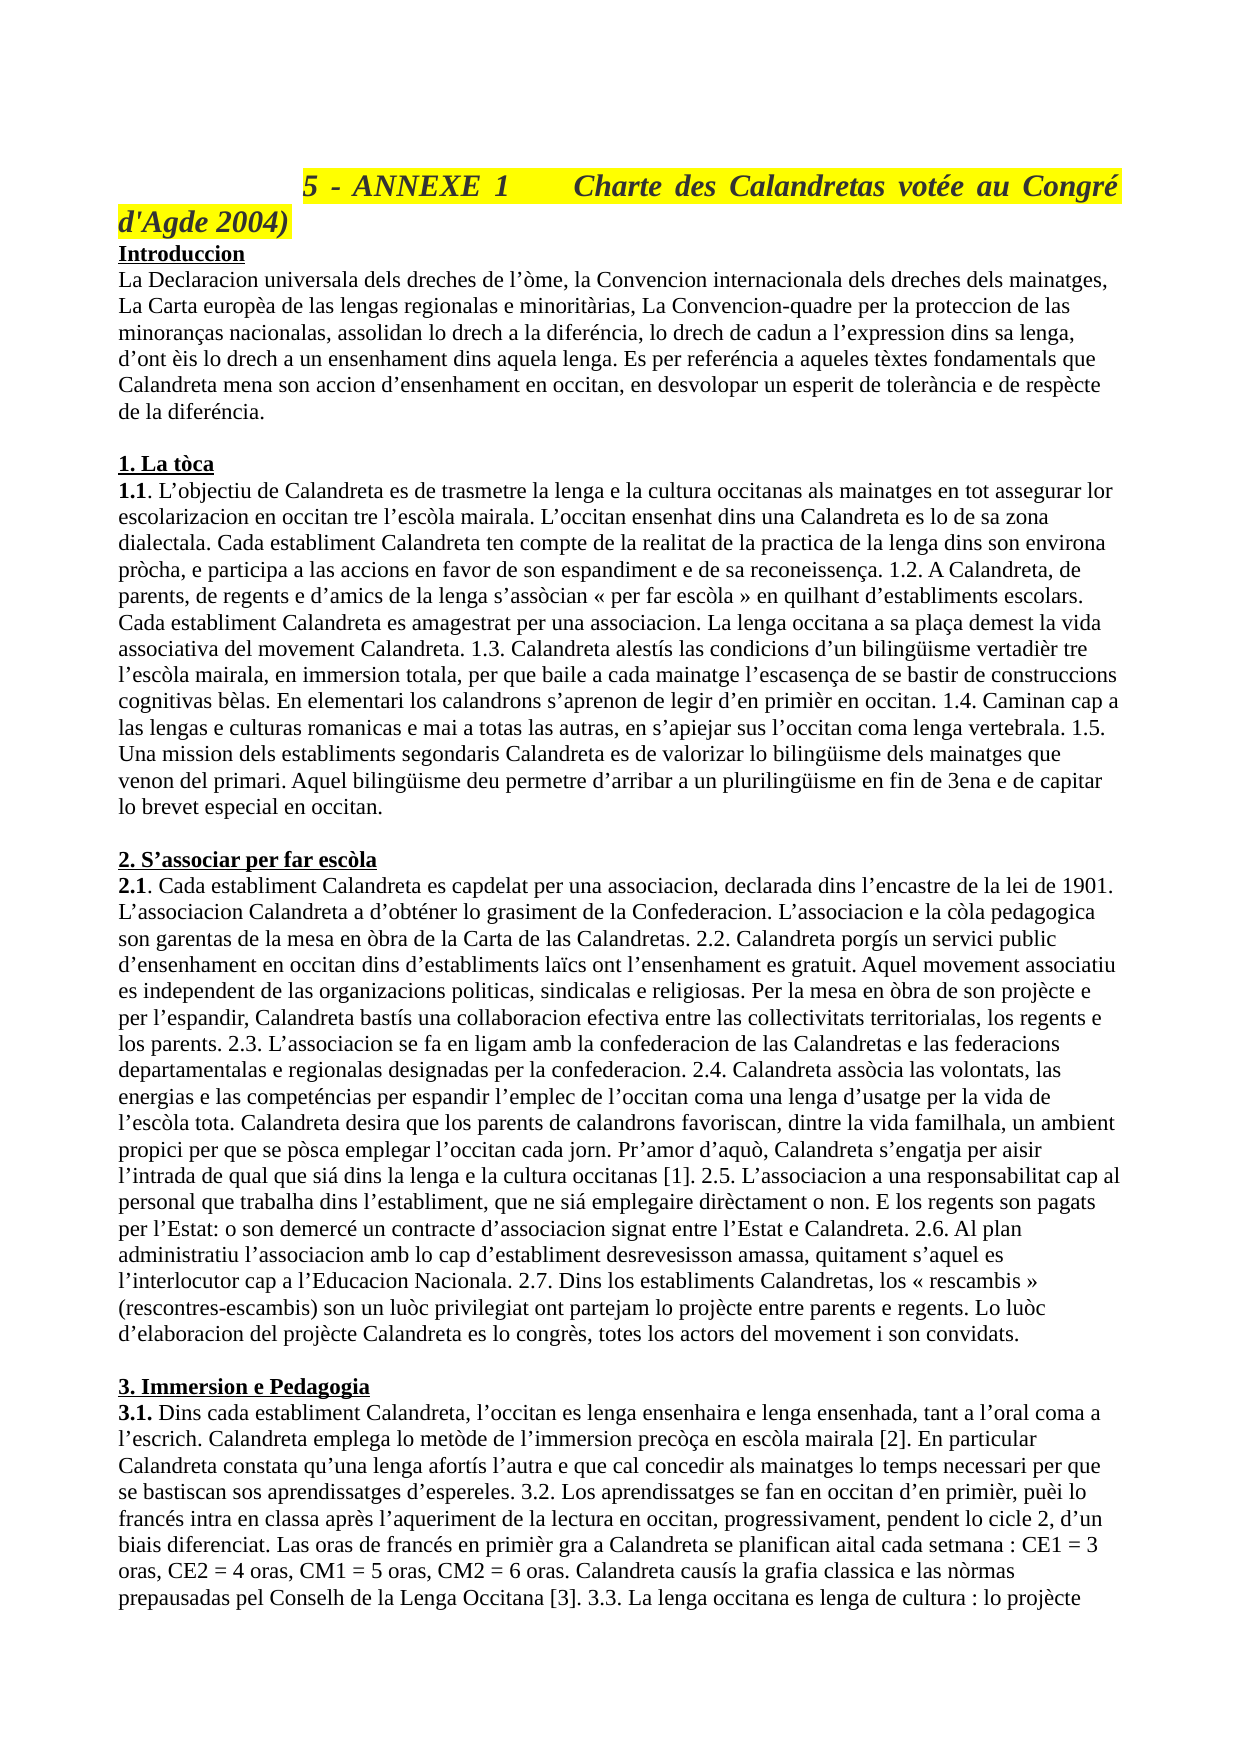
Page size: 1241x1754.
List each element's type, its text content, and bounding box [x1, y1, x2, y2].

text 2. S’associar per far escòla [118, 846, 1122, 872]
text 3.1. Dins cada establiment Calandreta, l’occitan es lenga ensenhaira e lenga ensenhada, tant a l’oral coma a l’escrich. Calandreta emplega lo metòde de l’immersion precòça en escòla mairala [2]. En particular Calandreta constata qu’una lenga afortís l’autra e que cal concedir als mainatges lo temps necessari per que se bastiscan sos aprendissatges d’espereles. 3.2. Los aprendissatges se fan en occitan d’en primièr, puèi lo francés intra en classa après l’aqueriment de la lectura en occitan, progressivament, pendent lo cicle 2, d’un biais diferenciat. Las oras de francés en primièr gra a Calandreta se planifican aital cada setmana : CE1 = 3 oras, CE2 = 4 oras, CM1 = 5 oras, CM2 = 6 oras. Calandreta causís la grafia classica e las nòrmas prepausadas pel Conselh de la Lenga Occitana [3]. 3.3. La lenga occitana es lenga de cultura : lo projècte [118, 1399, 1122, 1610]
subtitle 5 - ANNEXE 1 Charte des Calandretas votée au Congré d'Agde 2004) [118, 168, 1122, 239]
text 1.1. L’objectiu de Calandreta es de trasmetre la lenga e la cultura occitanas als mainatges en tot assegurar lor escolarizacion en occitan tre l’escòla mairala. L’occitan ensenhat dins una Calandreta es lo de sa zona dialectala. Cada establiment Calandreta ten compte de la realitat de la practica de la lenga dins son environa pròcha, e participa a las accions en favor de son espandiment e de sa reconeissença. 1.2. A Calandreta, de parents, de regents e d’amics de la lenga s’assòcian « per far escòla » en quilhant d’establiments escolars. Cada establiment Calandreta es amagestrat per una associacion. La lenga occitana a sa plaça demest la vida associativa del movement Calandreta. 1.3. Calandreta alestís las condicions d’un bilingüisme vertadièr tre l’escòla mairala, en immersion totala, per que baile a cada mainatge l’escasença de se bastir de construccions cognitivas bèlas. En elementari los calandrons s’aprenon de legir d’en primièr en occitan. 1.4. Caminan cap a las lengas e culturas romanicas e mai a totas las autras, en s’apiejar sus l’occitan coma lenga vertebrala. 1.5. Una mission dels establiments segondaris Calandreta es de valorizar lo bilingüisme dels mainatges que venon del primari. Aquel bilingüisme deu permetre d’arribar a un plurilingüisme en fin de 3ena e de capitar lo brevet especial en occitan. [118, 477, 1122, 819]
text 3. Immersion e Pedagogia [118, 1373, 1122, 1399]
text 1. La tòca [118, 450, 1122, 477]
text 2.1. Cada establiment Calandreta es capdelat per una associacion, declarada dins l’encastre de la lei de 1901. L’associacion Calandreta a d’obténer lo grasiment de la Confederacion. L’associacion e la còla pedagogica son garentas de la mesa en òbra de la Carta de las Calandretas. 2.2. Calandreta porgís un servici public d’ensenhament en occitan dins d’establiments laïcs ont l’ensenhament es gratuit. Aquel movement associatiu es independent de las organizacions politicas, sindicalas e religiosas. Per la mesa en òbra de son projècte e per l’espandir, Calandreta bastís una collaboracion efectiva entre las collectivitats territorialas, los regents e los parents. 2.3. L’associacion se fa en ligam amb la confederacion de las Calandretas e las federacions departamentalas e regionalas designadas per la confederacion. 2.4. Calandreta assòcia las volontats, las energias e las competéncias per espandir l’emplec de l’occitan coma una lenga d’usatge per la vida de l’escòla tota. Calandreta desira que los parents de calandrons favoriscan, dintre la vida familhala, un ambient propici per que se pòsca emplegar l’occitan cada jorn. Pr’amor d’aquò, Calandreta s’engatja per aisir l’intrada de qual que siá dins la lenga e la cultura occitanas [1]. 2.5. L’associacion a una responsabilitat cap al personal que trabalha dins l’establiment, que ne siá emplegaire dirèctament o non. E los regents son pagats per l’Estat: o son demercé un contracte d’associacion signat entre l’Estat e Calandreta. 2.6. Al plan administratiu l’associacion amb lo cap d’establiment desrevesisson amassa, quitament s’aquel es l’interlocutor cap a l’Educacion Nacionala. 2.7. Dins los establiments Calandretas, los « rescambis » (rescontres-escambis) son un luòc privilegiat ont partejam lo projècte entre parents e regents. Lo luòc d’elaboracion del projècte Calandreta es lo congrès, totes los actors del movement i son convidats. [118, 872, 1122, 1346]
text La Declaracion universala dels dreches de l’òme, la Convencion internacionala dels dreches dels mainatges, La Carta europèa de las lengas regionalas e minoritàrias, La Convencion-quadre per la proteccion de las minoranças nacionalas, assolidan lo drech a la diferéncia, lo drech de cadun a l’expression dins sa lenga, d’ont èis lo drech a un ensenhament dins aquela lenga. Es per referéncia a aqueles tèxtes fondamentals que Calandreta mena son accion d’ensenhament en occitan, en desvolopar un esperit de tolerància e de respècte de la diferéncia. [118, 266, 1122, 424]
text Introduccion [118, 239, 1122, 266]
